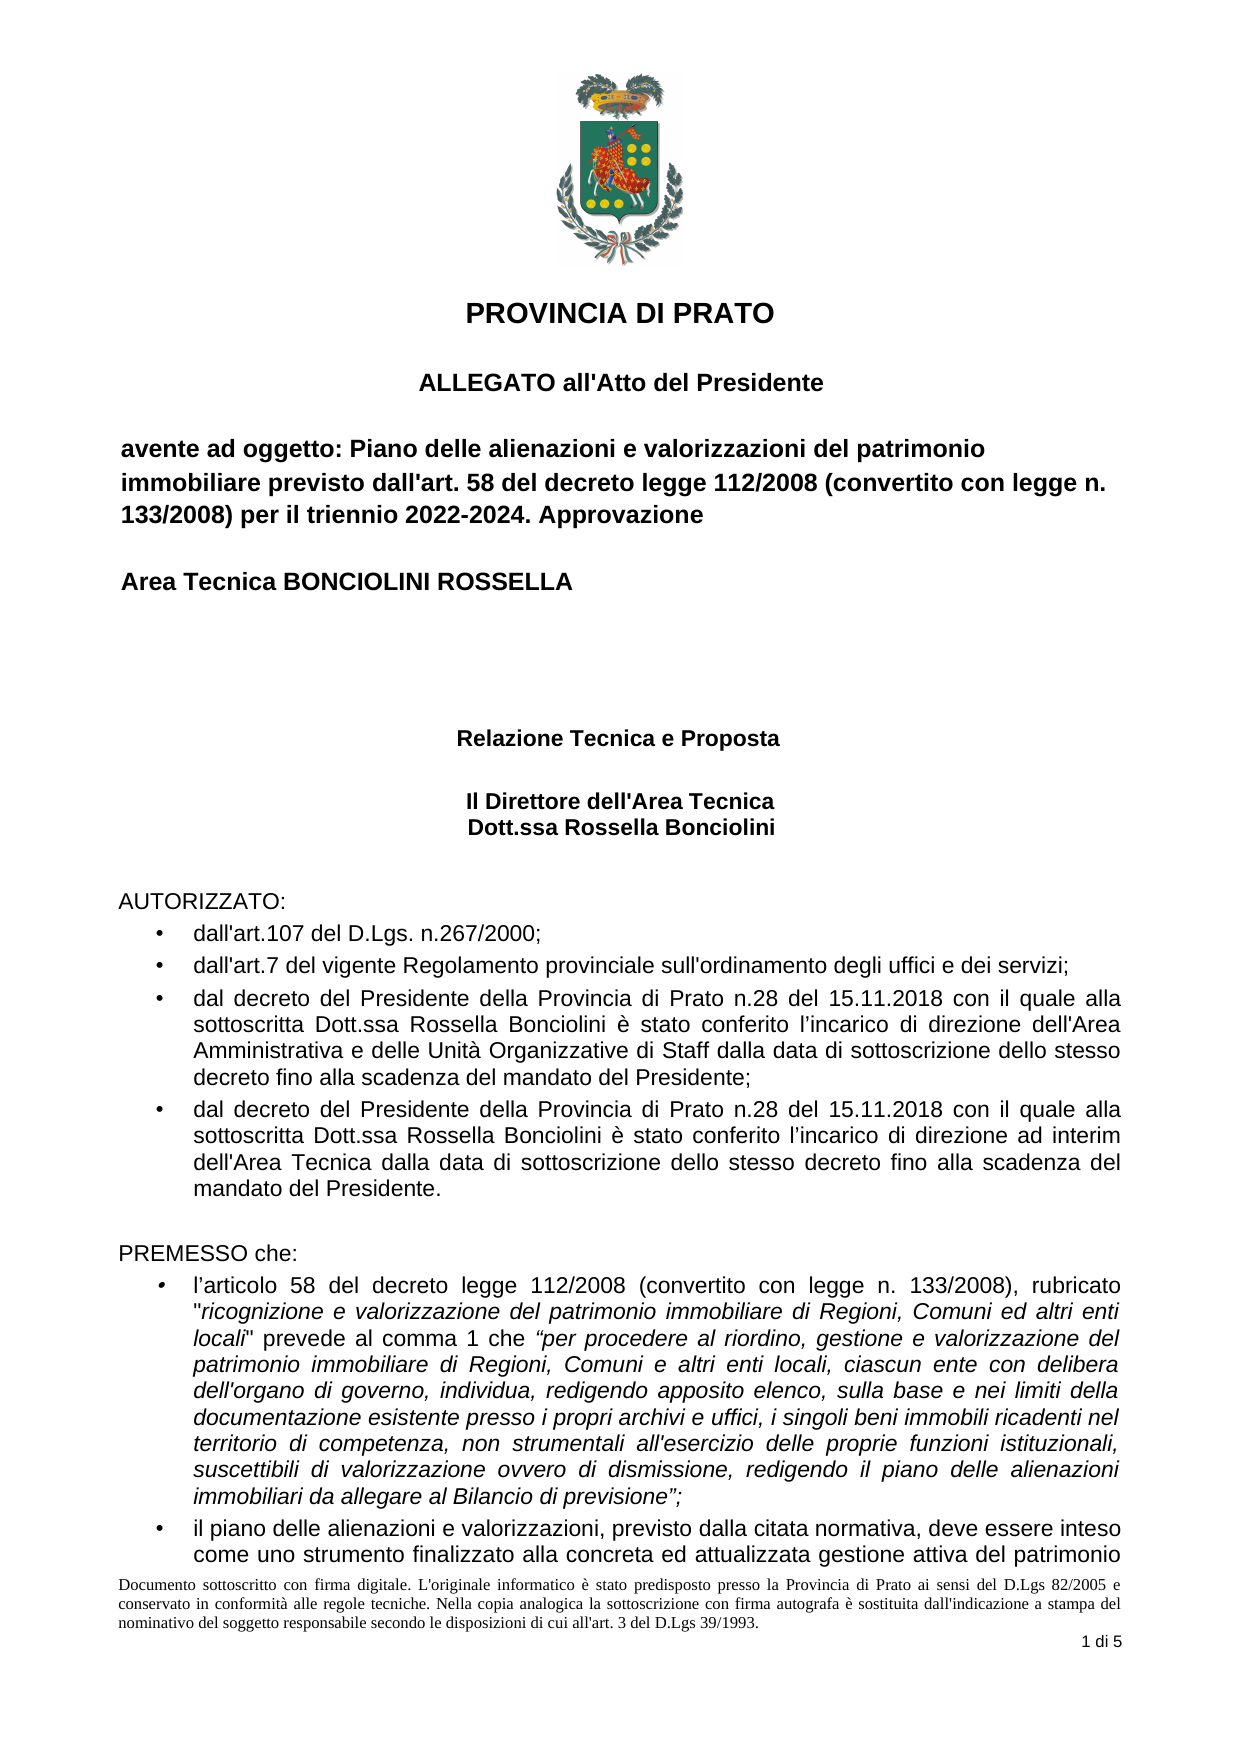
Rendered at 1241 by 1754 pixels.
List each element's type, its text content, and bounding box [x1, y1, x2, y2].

list dal decreto del Presidente della Provincia di Prato n.28 del 15.11.2018 con il quale alla sottoscritta Dott.ssa Rossella Bonciolini è stato conferito l’incarico di direzione ad interim dell'Area Tecnica dalla data di sottoscrizione dello stesso decreto fino alla scadenza del mandato del Presidente. [156, 1096, 1122, 1201]
list il piano delle alienazioni e valorizzazioni, previsto dalla citata normativa, deve essere inteso come uno strumento finalizzato alla concreta ed attualizzata gestione attiva del patrimonio [156, 1515, 1122, 1568]
text Area Tecnica BONCIOLINI ROSSELLA [121, 567, 1122, 595]
list l’articolo 58 del decreto legge 112/2008 (convertito con legge n. 133/2008), rubricato "ricognizione e valorizzazione del patrimonio immobiliare di Regioni, Comuni ed altri enti locali" prevede al comma 1 che “per procedere al riordino, gestione e valorizzazione del patrimonio immobiliare di Regioni, Comuni e altri enti locali, ciascun ente con delibera dell'organo di governo, individua, redigendo apposito elenco, sulla base e nei limiti della documentazione esistente presso i propri archivi e uffici, i singoli beni immobili ricadenti nel territorio di competenza, non strumentali all'esercizio delle proprie funzioni istituzionali, suscettibili di valorizzazione ovvero di dismissione, redigendo il piano delle alienazioni immobiliari da allegare al Bilancio di previsione”; [156, 1272, 1122, 1509]
text PREMESSO che: [118, 1239, 1122, 1266]
text AUTORIZZATO: [118, 888, 1122, 914]
text ALLEGATO all'Atto del Presidente [121, 368, 1122, 397]
text Relazione Tecnica e Proposta [121, 724, 1122, 751]
text Dott.ssa Rossella Bonciolini [121, 814, 1122, 841]
text Il Direttore dell'Area Tecnica [118, 788, 1122, 814]
list dall'art.107 del D.Lgs. n.267/2000; [156, 920, 1122, 946]
text PROVINCIA DI PRATO [118, 296, 1122, 329]
list dal decreto del Presidente della Provincia di Prato n.28 del 15.11.2018 con il quale alla sottoscritta Dott.ssa Rossella Bonciolini è stato conferito l’incarico di direzione dell'Area Amministrativa e delle Unità Organizzative di Staff dalla data di sottoscrizione dello stesso decreto fino alla scadenza del mandato del Presidente; [156, 984, 1122, 1090]
text avente ad oggetto: Piano delle alienazioni e valorizzazioni del patrimonio immobiliare previsto dall'art. 58 del decreto legge 112/2008 (convertito con legge n. 133/2008) per il triennio 2022-2024. Approvazione [121, 434, 1122, 529]
list dall'art.7 del vigente Regolamento provinciale sull'ordinamento degli uffici e dei servizi; [156, 952, 1122, 979]
